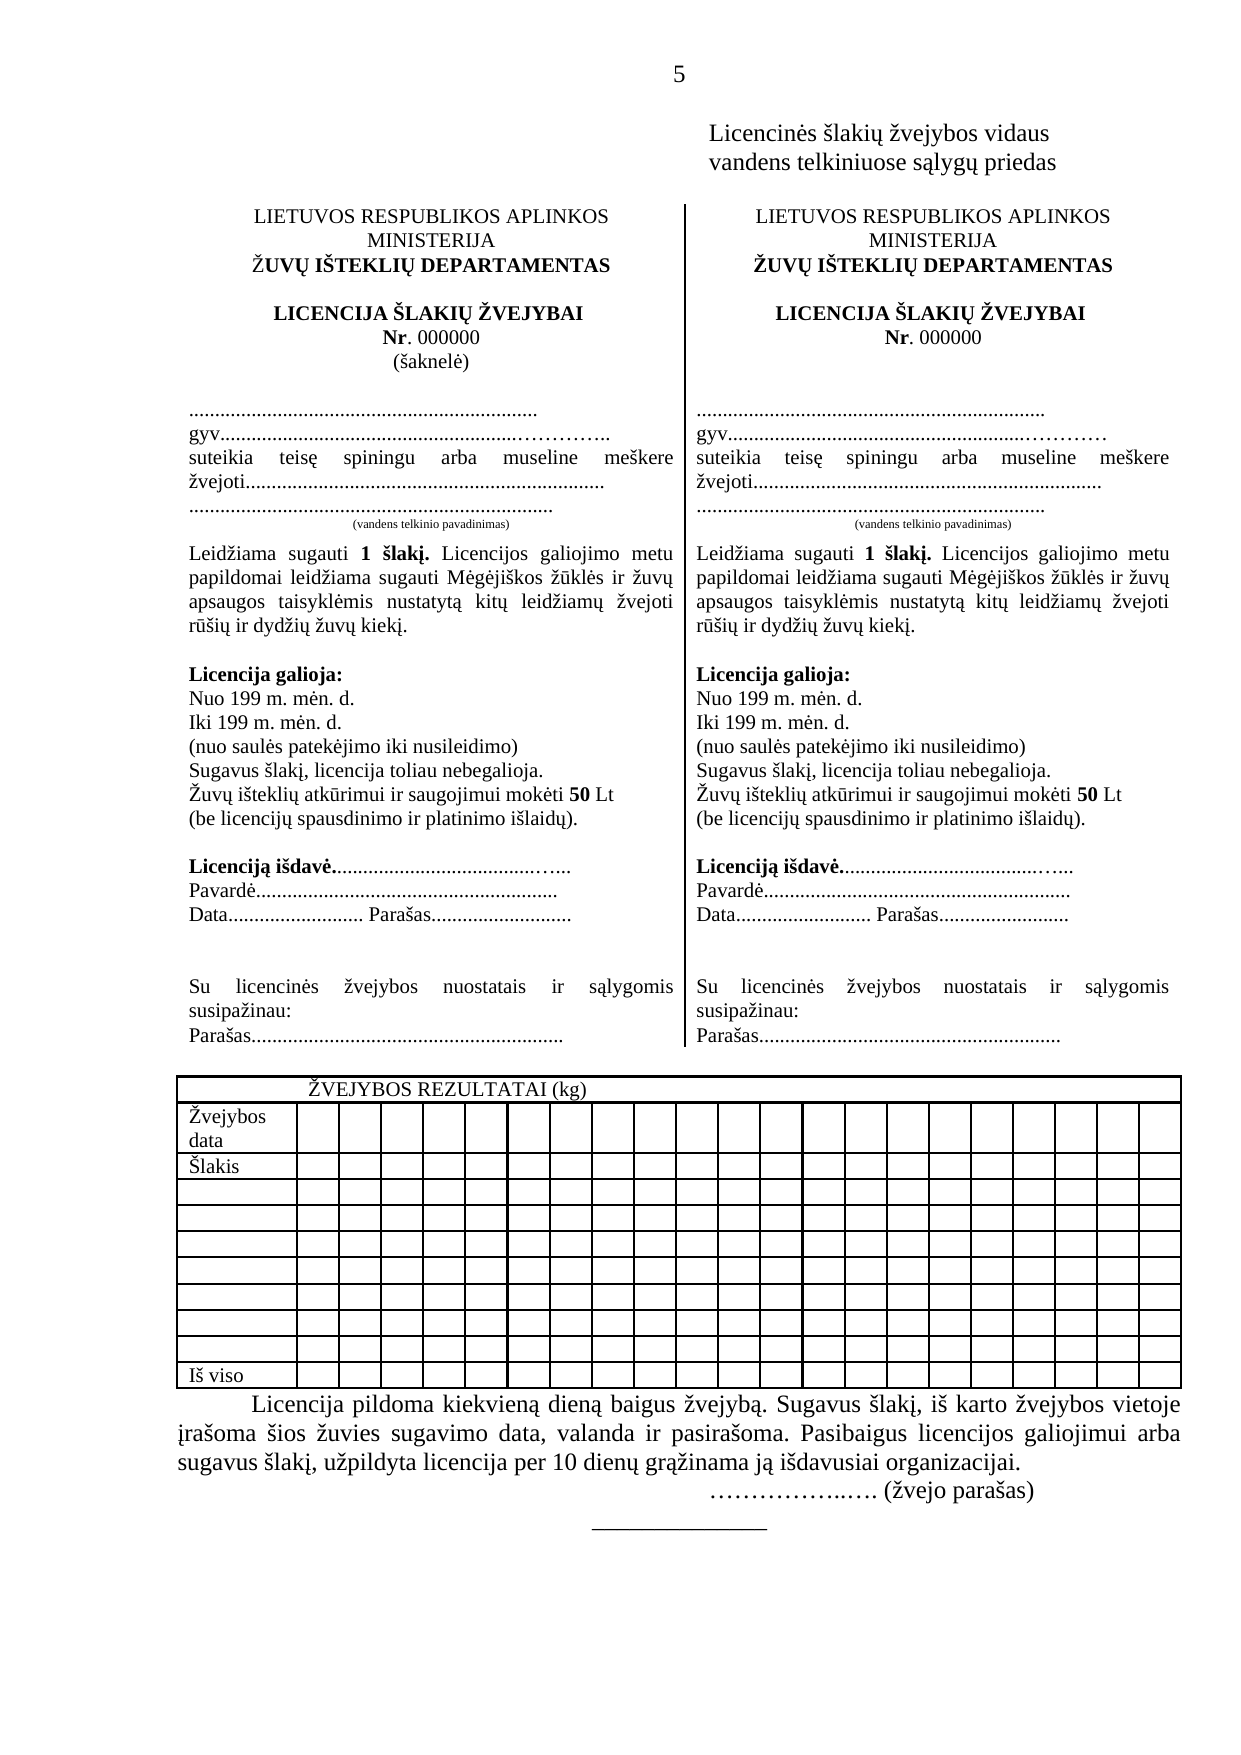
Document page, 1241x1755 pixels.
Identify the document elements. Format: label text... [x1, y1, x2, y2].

table_cell [509, 1337, 549, 1361]
table_cell [551, 1154, 591, 1178]
table_cell [888, 1154, 928, 1178]
table_cell [677, 1154, 717, 1178]
text vandens telkiniuose sąlygų priedas [177, 147, 1181, 176]
table_cell [846, 1154, 886, 1178]
table_cell [382, 1232, 422, 1256]
table_cell [551, 1337, 591, 1361]
table_cell [888, 1285, 928, 1308]
table_cell [1014, 1337, 1054, 1361]
table_cell [593, 1311, 633, 1335]
table_cell [593, 1154, 633, 1178]
table_cell [677, 1337, 717, 1361]
table_cell [635, 1154, 675, 1178]
table_cell [1098, 1258, 1138, 1282]
table_cell [972, 1285, 1012, 1308]
table_cell [466, 1337, 506, 1361]
table_cell [424, 1258, 464, 1282]
table_cell [972, 1104, 1012, 1152]
table_cell [1140, 1363, 1180, 1387]
table_cell [846, 1206, 886, 1230]
table_cell [593, 1206, 633, 1230]
table_cell [551, 1311, 591, 1335]
table_cell [509, 1154, 549, 1178]
table_cell [1098, 1232, 1138, 1256]
table_cell [719, 1337, 759, 1361]
table_cell [551, 1206, 591, 1230]
table_cell [340, 1104, 380, 1152]
table_cell [466, 1258, 506, 1282]
table_cell [551, 1363, 591, 1387]
table_cell [930, 1206, 970, 1230]
table_cell [719, 1180, 759, 1204]
table_cell [593, 1180, 633, 1204]
table_cell [298, 1311, 338, 1335]
table_cell [761, 1337, 801, 1361]
table_cell [930, 1285, 970, 1308]
table_cell [340, 1337, 380, 1361]
table_cell [888, 1337, 928, 1361]
table_cell [1140, 1206, 1180, 1230]
table_cell [509, 1104, 549, 1152]
table_cell [382, 1337, 422, 1361]
table_cell [1014, 1180, 1054, 1204]
table_cell [382, 1363, 422, 1387]
table_cell [804, 1104, 844, 1152]
table_cell [593, 1232, 633, 1256]
table_cell [972, 1180, 1012, 1204]
table_cell [424, 1104, 464, 1152]
table_cell [677, 1363, 717, 1387]
table_cell [846, 1337, 886, 1361]
table_cell [761, 1363, 801, 1387]
table_cell [340, 1232, 380, 1256]
table_cell [1014, 1363, 1054, 1387]
table_cell [972, 1258, 1012, 1282]
table_cell [846, 1104, 886, 1152]
table_cell [635, 1232, 675, 1256]
table_cell [298, 1104, 338, 1152]
table_cell [340, 1180, 380, 1204]
table_header LIETUVOS RESPUBLIKOS APLINKOS MINISTERIJA ŽUVŲ IŠTEKLIŲ DEPARTAMENTAS LICENCIJA ŠLAKIŲ ŽVEJYBAI Nr. 000000 (šaknelė) ................................................................... gyv.........................................................………….. suteikia teisę spiningu arba museline meškere žvejoti..................................................................... ...................................................................... (vandens telkinio pavadinimas) Leidžiama sugauti 1 šlakį. Licencijos galiojimo metu papildomai leidžiama sugauti Mėgėjiškos žūklės ir žuvų apsaugos taisyklėmis nustatytą kitų leidžiamų žvejoti rūšių ir dydžių žuvų kiekį. Licencija galioja: Nuo 199 m. mėn. d. Iki 199 m. mėn. d. (nuo saulės patekėjimo iki nusileidimo) Sugavus šlakį, licencija toliau nebegalioja. Žuvų išteklių atkūrimui ir saugojimui mokėti 50 Lt (be licencijų spausdinimo ir platinimo išlaidų). Licenciją išdavė.......................................…... Pavardė.......................................................... Data.......................... Parašas........................... Su licencinės žvejybos nuostatais ir sąlygomis susipažinau: Parašas............................................................ [177, 204, 684, 1047]
table_cell [509, 1206, 549, 1230]
table_cell [509, 1285, 549, 1308]
table_cell [1098, 1180, 1138, 1204]
table_cell [466, 1104, 506, 1152]
table_cell [178, 1337, 296, 1361]
table_cell [1056, 1154, 1096, 1178]
table_cell [761, 1232, 801, 1256]
table_cell [761, 1104, 801, 1152]
table_cell [424, 1206, 464, 1230]
table_cell [178, 1258, 296, 1282]
table_cell [635, 1363, 675, 1387]
table_cell [298, 1363, 338, 1387]
table_cell [593, 1363, 633, 1387]
table_cell [424, 1311, 464, 1335]
table_cell [804, 1311, 844, 1335]
table_cell [635, 1285, 675, 1308]
table_cell [761, 1311, 801, 1335]
table_cell [298, 1258, 338, 1282]
table_cell [298, 1206, 338, 1230]
table_cell [1098, 1206, 1138, 1230]
table_cell [761, 1154, 801, 1178]
table_cell [466, 1232, 506, 1256]
table_cell [466, 1285, 506, 1308]
table_cell [340, 1154, 380, 1178]
table_cell [509, 1232, 549, 1256]
table_cell [846, 1232, 886, 1256]
table_cell [1098, 1104, 1138, 1152]
table_cell [888, 1180, 928, 1204]
table_cell [593, 1285, 633, 1308]
table_header ŽVEJYBOS REZULTATAI (kg) [297, 1078, 1180, 1101]
table_cell [1014, 1258, 1054, 1282]
table_cell [551, 1232, 591, 1256]
table_cell [1098, 1363, 1138, 1387]
table_cell [424, 1363, 464, 1387]
table_cell [719, 1104, 759, 1152]
table_cell [804, 1154, 844, 1178]
table_cell [761, 1285, 801, 1308]
table_cell [178, 1285, 296, 1308]
table_cell [888, 1104, 928, 1152]
table_cell [677, 1104, 717, 1152]
table_cell [382, 1285, 422, 1308]
table_cell [888, 1363, 928, 1387]
table_cell [466, 1180, 506, 1204]
table_cell [382, 1258, 422, 1282]
table_cell [930, 1154, 970, 1178]
table_cell [930, 1311, 970, 1335]
table_cell [298, 1154, 338, 1178]
table_cell [551, 1285, 591, 1308]
table_cell [298, 1232, 338, 1256]
table_header LIETUVOS RESPUBLIKOS APLINKOS MINISTERIJA ŽUVŲ IŠTEKLIŲ DEPARTAMENTAS LICENCIJA ŠLAKIŲ ŽVEJYBAI Nr. 000000 ................................................................... gyv.........................................................………… suteikia teisę spiningu arba museline meškere žvejoti................................................................... ................................................................... (vandens telkinio pavadinimas) Leidžiama sugauti 1 šlakį. Licencijos galiojimo metu papildomai leidžiama sugauti Mėgėjiškos žūklės ir žuvų apsaugos taisyklėmis nustatytą kitų leidžiamų žvejoti rūšių ir dydžių žuvų kiekį. Licencija galioja: Nuo 199 m. mėn. d. Iki 199 m. mėn. d. (nuo saulės patekėjimo iki nusileidimo) Sugavus šlakį, licencija toliau nebegalioja. Žuvų išteklių atkūrimui ir saugojimui mokėti 50 Lt (be licencijų spausdinimo ir platinimo išlaidų). Licenciją išdavė......................................…... Pavardė........................................................... Data.......................... Parašas......................... Su licencinės žvejybos nuostatais ir sąlygomis susipažinau: Parašas.......................................................... [686, 204, 1181, 1047]
table_cell [677, 1285, 717, 1308]
table_cell [1140, 1311, 1180, 1335]
table_cell [178, 1180, 296, 1204]
text Licencinės šlakių žvejybos vidaus [177, 118, 1181, 147]
table_cell [677, 1232, 717, 1256]
table_cell [1140, 1232, 1180, 1256]
table_cell [719, 1311, 759, 1335]
table_cell [1056, 1363, 1096, 1387]
table_cell [466, 1311, 506, 1335]
table_cell [1014, 1285, 1054, 1308]
table_cell [888, 1311, 928, 1335]
table_cell [1098, 1154, 1138, 1178]
table_cell [930, 1258, 970, 1282]
table_cell [466, 1206, 506, 1230]
table_cell [846, 1363, 886, 1387]
table_cell [846, 1180, 886, 1204]
table_cell [1098, 1285, 1138, 1308]
table_cell [677, 1258, 717, 1282]
table_cell [593, 1337, 633, 1361]
text ______________ [177, 1504, 1181, 1533]
table_cell [888, 1258, 928, 1282]
table_cell [424, 1337, 464, 1361]
table_cell [1098, 1311, 1138, 1335]
table_cell [972, 1363, 1012, 1387]
table_cell [972, 1311, 1012, 1335]
table_cell [804, 1206, 844, 1230]
table_cell [382, 1154, 422, 1178]
table_cell [635, 1104, 675, 1152]
table_cell [1098, 1337, 1138, 1361]
table_cell [424, 1232, 464, 1256]
table_cell [340, 1285, 380, 1308]
table_cell [930, 1363, 970, 1387]
table_cell [298, 1285, 338, 1308]
table_header [178, 1078, 297, 1101]
table_cell [382, 1311, 422, 1335]
table_cell [930, 1337, 970, 1361]
table_cell [340, 1311, 380, 1335]
table_cell [761, 1206, 801, 1230]
table_cell [804, 1258, 844, 1282]
table_cell [804, 1285, 844, 1308]
text ……………..…. (žvejo parašas) [177, 1475, 1181, 1504]
table_cell [635, 1180, 675, 1204]
table_cell [424, 1180, 464, 1204]
table_cell [635, 1311, 675, 1335]
table_cell [178, 1311, 296, 1335]
table_cell [1056, 1232, 1096, 1256]
table_cell Šlakis [178, 1154, 296, 1178]
table_cell [635, 1206, 675, 1230]
table_cell [593, 1258, 633, 1282]
table_cell [719, 1285, 759, 1308]
table_cell [972, 1206, 1012, 1230]
table_cell [509, 1363, 549, 1387]
table_cell [1014, 1206, 1054, 1230]
table_cell [382, 1206, 422, 1230]
table_cell [593, 1104, 633, 1152]
table_cell [1056, 1206, 1096, 1230]
table_cell [930, 1104, 970, 1152]
table_cell [1056, 1337, 1096, 1361]
table_cell [846, 1258, 886, 1282]
table_cell [846, 1311, 886, 1335]
table_cell [888, 1206, 928, 1230]
table_cell [551, 1180, 591, 1204]
table_cell [1014, 1311, 1054, 1335]
table_cell [1140, 1337, 1180, 1361]
table_cell [1140, 1180, 1180, 1204]
table_cell [972, 1154, 1012, 1178]
table_cell [635, 1258, 675, 1282]
table_cell [677, 1311, 717, 1335]
table_cell [424, 1285, 464, 1308]
table_cell [719, 1363, 759, 1387]
table_cell Žvejybos data [178, 1104, 296, 1152]
table_cell [466, 1363, 506, 1387]
table_cell [761, 1180, 801, 1204]
table_cell [1056, 1285, 1096, 1308]
table_cell [930, 1180, 970, 1204]
table_cell [298, 1337, 338, 1361]
table_cell [719, 1232, 759, 1256]
table_cell [635, 1337, 675, 1361]
table_cell [551, 1104, 591, 1152]
table_cell [677, 1180, 717, 1204]
table_cell [888, 1232, 928, 1256]
table_cell [1056, 1311, 1096, 1335]
table_cell [509, 1180, 549, 1204]
table_cell [340, 1363, 380, 1387]
table_cell [1140, 1258, 1180, 1282]
table_cell [551, 1258, 591, 1282]
table_cell [719, 1206, 759, 1230]
table_cell [1014, 1104, 1054, 1152]
table_cell [1056, 1258, 1096, 1282]
table_cell [1140, 1285, 1180, 1308]
table_cell [761, 1258, 801, 1282]
table_cell [298, 1180, 338, 1204]
table_cell [509, 1311, 549, 1335]
table_cell [424, 1154, 464, 1178]
table_cell [1140, 1104, 1180, 1152]
table_cell [972, 1337, 1012, 1361]
table_cell [972, 1232, 1012, 1256]
table_cell [1140, 1154, 1180, 1178]
table_cell [382, 1180, 422, 1204]
table_cell [677, 1206, 717, 1230]
table_cell [340, 1258, 380, 1282]
table_cell [509, 1258, 549, 1282]
table_cell [719, 1258, 759, 1282]
table_cell [178, 1232, 296, 1256]
table_cell [1056, 1104, 1096, 1152]
table_cell [1056, 1180, 1096, 1204]
table_cell [466, 1154, 506, 1178]
table_cell [804, 1232, 844, 1256]
table_cell [340, 1206, 380, 1230]
text Licencija pildoma kiekvieną dieną baigus žvejybą. Sugavus šlakį, iš karto žvejybos vietoje įrašoma šios žuvies sugavimo data, valanda ir pasirašoma. Pasibaigus licencijos galiojimui arba sugavus šlakį, užpildyta licencija per 10 dienų grąžinama ją išdavusiai organizacijai. [177, 1389, 1181, 1475]
table_cell [178, 1206, 296, 1230]
table_cell [930, 1232, 970, 1256]
table_cell Iš viso [178, 1363, 296, 1387]
table_cell [804, 1363, 844, 1387]
table_cell [804, 1180, 844, 1204]
table_cell [1014, 1232, 1054, 1256]
table_cell [1014, 1154, 1054, 1178]
table_cell [846, 1285, 886, 1308]
table_cell [382, 1104, 422, 1152]
table_cell [719, 1154, 759, 1178]
table_cell [804, 1337, 844, 1361]
